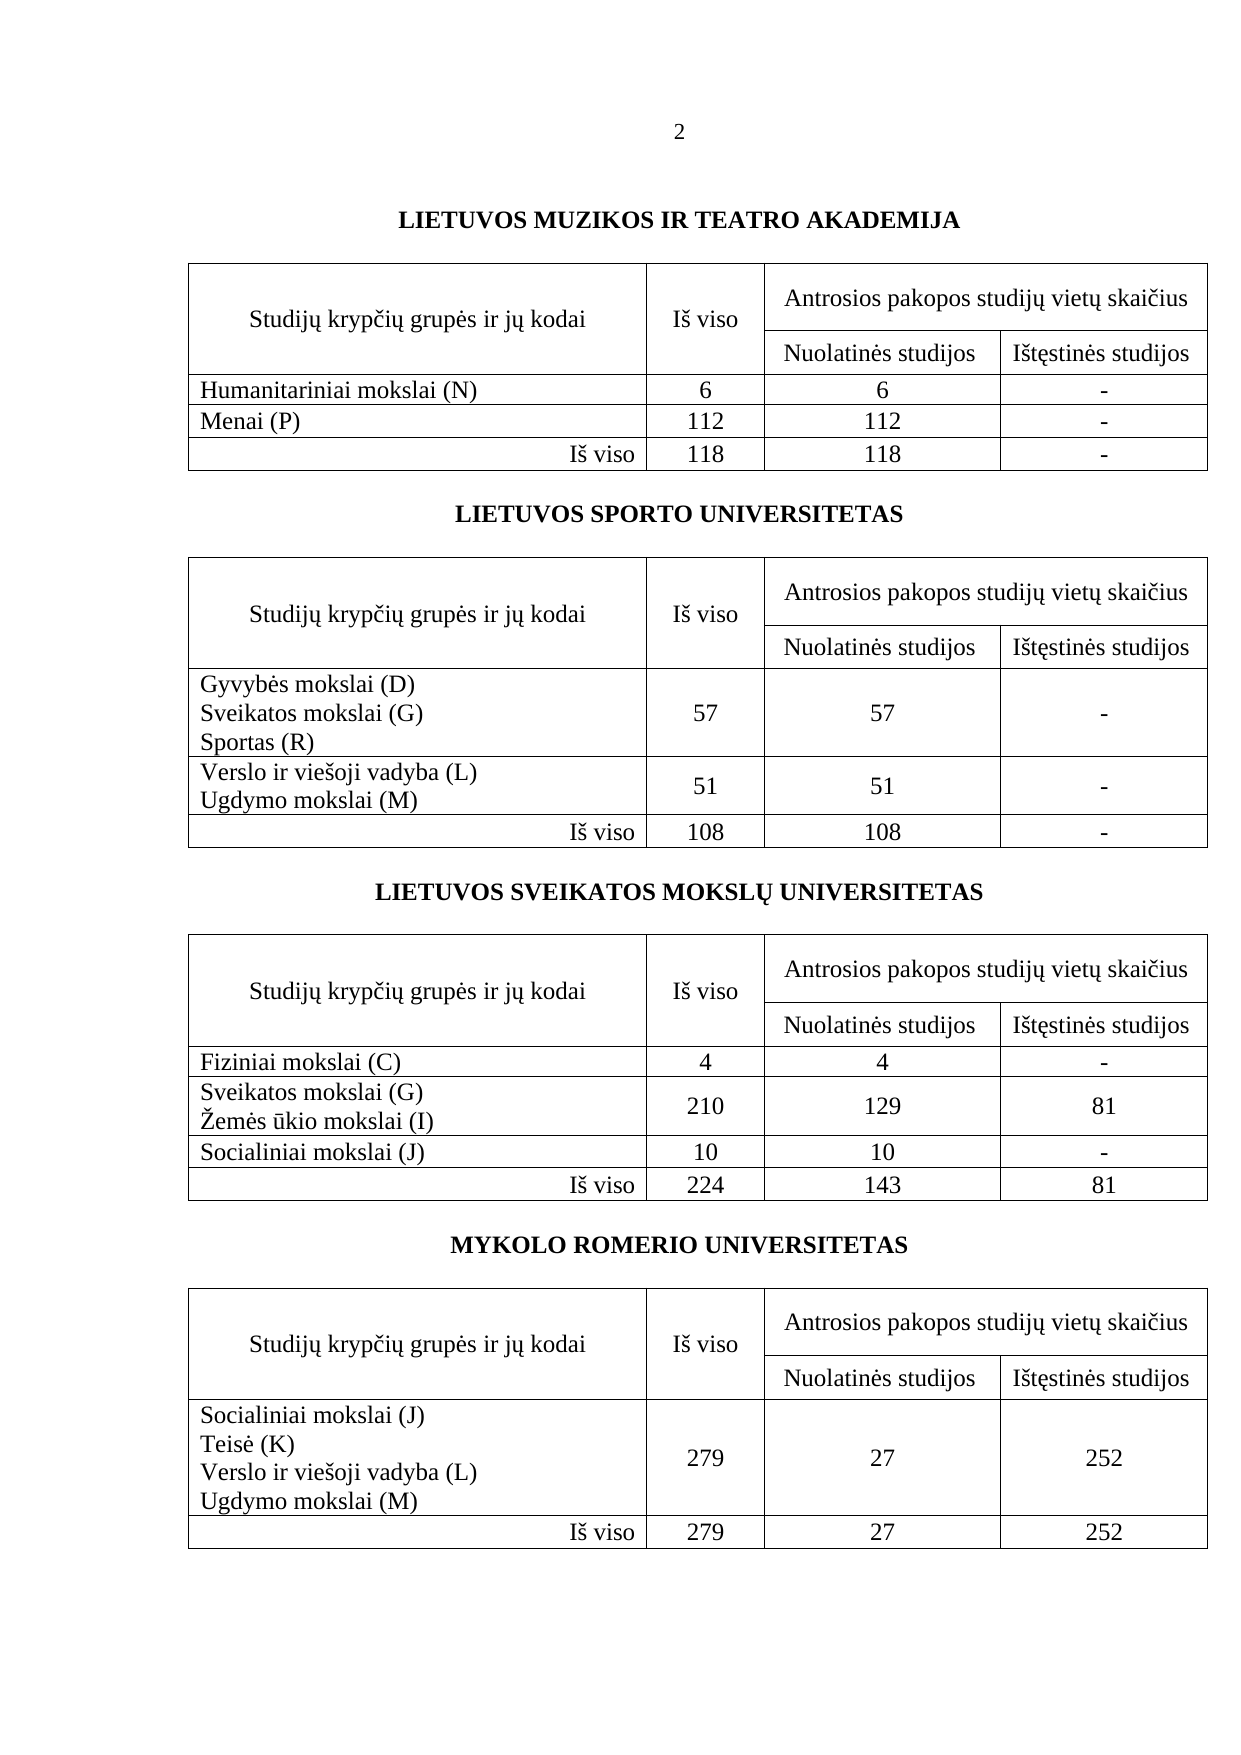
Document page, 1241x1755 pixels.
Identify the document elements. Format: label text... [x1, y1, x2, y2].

table_header Antrosios pakopos studijų vietų skaičius [765, 935, 1207, 1002]
table_cell 10 [647, 1136, 764, 1167]
table_header Iš viso [647, 1289, 764, 1399]
table_cell - [1001, 1047, 1207, 1076]
table_cell Socialiniai mokslai (J) [189, 1136, 646, 1167]
table_cell Socialiniai mokslai (J) Teisė (K) Verslo ir viešoji vadyba (L) Ugdymo mokslai (M) [189, 1400, 646, 1515]
table_cell 57 [765, 669, 1000, 756]
table_cell 108 [647, 815, 764, 847]
table_header Iš viso [647, 935, 764, 1046]
table_cell 81 [1001, 1168, 1207, 1200]
table_cell 4 [647, 1047, 764, 1076]
table_cell 27 [765, 1516, 1000, 1548]
table_cell Nuolatinės studijos [765, 1003, 1000, 1046]
table_cell Sveikatos mokslai (G) Žemės ūkio mokslai (I) [189, 1077, 646, 1134]
table_cell 118 [647, 438, 764, 469]
table_cell 4 [765, 1047, 1000, 1076]
table_cell 252 [1001, 1400, 1207, 1515]
table_cell 81 [1001, 1077, 1207, 1134]
table_cell 279 [647, 1400, 764, 1515]
table_cell Iš viso [189, 1168, 646, 1200]
table_header Studijų krypčių grupės ir jų kodai [189, 264, 646, 374]
table_cell Humanitariniai mokslai (N) [189, 375, 646, 404]
table_header Iš viso [647, 264, 764, 374]
table_cell 118 [765, 438, 1000, 469]
table_cell - [1001, 375, 1207, 404]
table_cell Verslo ir viešoji vadyba (L) Ugdymo mokslai (M) [189, 757, 646, 814]
table_header Antrosios pakopos studijų vietų skaičius [765, 558, 1207, 624]
table_cell Iš viso [189, 1516, 646, 1548]
table_header Studijų krypčių grupės ir jų kodai [189, 1289, 646, 1399]
table_header Antrosios pakopos studijų vietų skaičius [765, 1289, 1207, 1355]
table_cell 108 [765, 815, 1000, 847]
text LIETUVOS SPORTO UNIVERSITETAS [177, 499, 1181, 528]
table_header Studijų krypčių grupės ir jų kodai [189, 935, 646, 1046]
text LIETUVOS MUZIKOS IR TEATRO AKADEMIJA [177, 205, 1181, 234]
table_cell 10 [765, 1136, 1000, 1167]
table_cell 224 [647, 1168, 764, 1200]
table_cell 279 [647, 1516, 764, 1548]
table_cell Fiziniai mokslai (C) [189, 1047, 646, 1076]
table_cell 6 [647, 375, 764, 404]
table_cell 51 [765, 757, 1000, 814]
table_cell - [1001, 438, 1207, 469]
text MYKOLO ROMERIO UNIVERSITETAS [177, 1230, 1181, 1259]
table_cell Iš viso [189, 815, 646, 847]
table_cell Nuolatinės studijos [765, 626, 1000, 668]
table_cell - [1001, 757, 1207, 814]
table_cell - [1001, 1136, 1207, 1167]
table_cell Ištęstinės studijos [1001, 1356, 1207, 1399]
table_cell Gyvybės mokslai (D) Sveikatos mokslai (G) Sportas (R) [189, 669, 646, 756]
table_cell Ištęstinės studijos [1001, 1003, 1207, 1046]
table_cell 210 [647, 1077, 764, 1134]
table_cell 6 [765, 375, 1000, 404]
table_cell 129 [765, 1077, 1000, 1134]
table_header Studijų krypčių grupės ir jų kodai [189, 558, 646, 668]
table_cell 51 [647, 757, 764, 814]
text LIETUVOS SVEIKATOS MOKSLŲ UNIVERSITETAS [177, 877, 1181, 905]
table_cell 252 [1001, 1516, 1207, 1548]
table_cell Ištęstinės studijos [1001, 331, 1207, 374]
table_cell Nuolatinės studijos [765, 1356, 1000, 1399]
table_cell 112 [765, 405, 1000, 437]
table_cell Menai (P) [189, 405, 646, 437]
table_header Iš viso [647, 558, 764, 668]
table_cell Nuolatinės studijos [765, 331, 1000, 374]
table_cell Iš viso [189, 438, 646, 469]
table_header Antrosios pakopos studijų vietų skaičius [765, 264, 1207, 330]
table_cell 57 [647, 669, 764, 756]
table_cell - [1001, 405, 1207, 437]
table_cell 112 [647, 405, 764, 437]
table_cell - [1001, 669, 1207, 756]
table_cell 27 [765, 1400, 1000, 1515]
table_cell Ištęstinės studijos [1001, 626, 1207, 668]
table_cell 143 [765, 1168, 1000, 1200]
table_cell - [1001, 815, 1207, 847]
